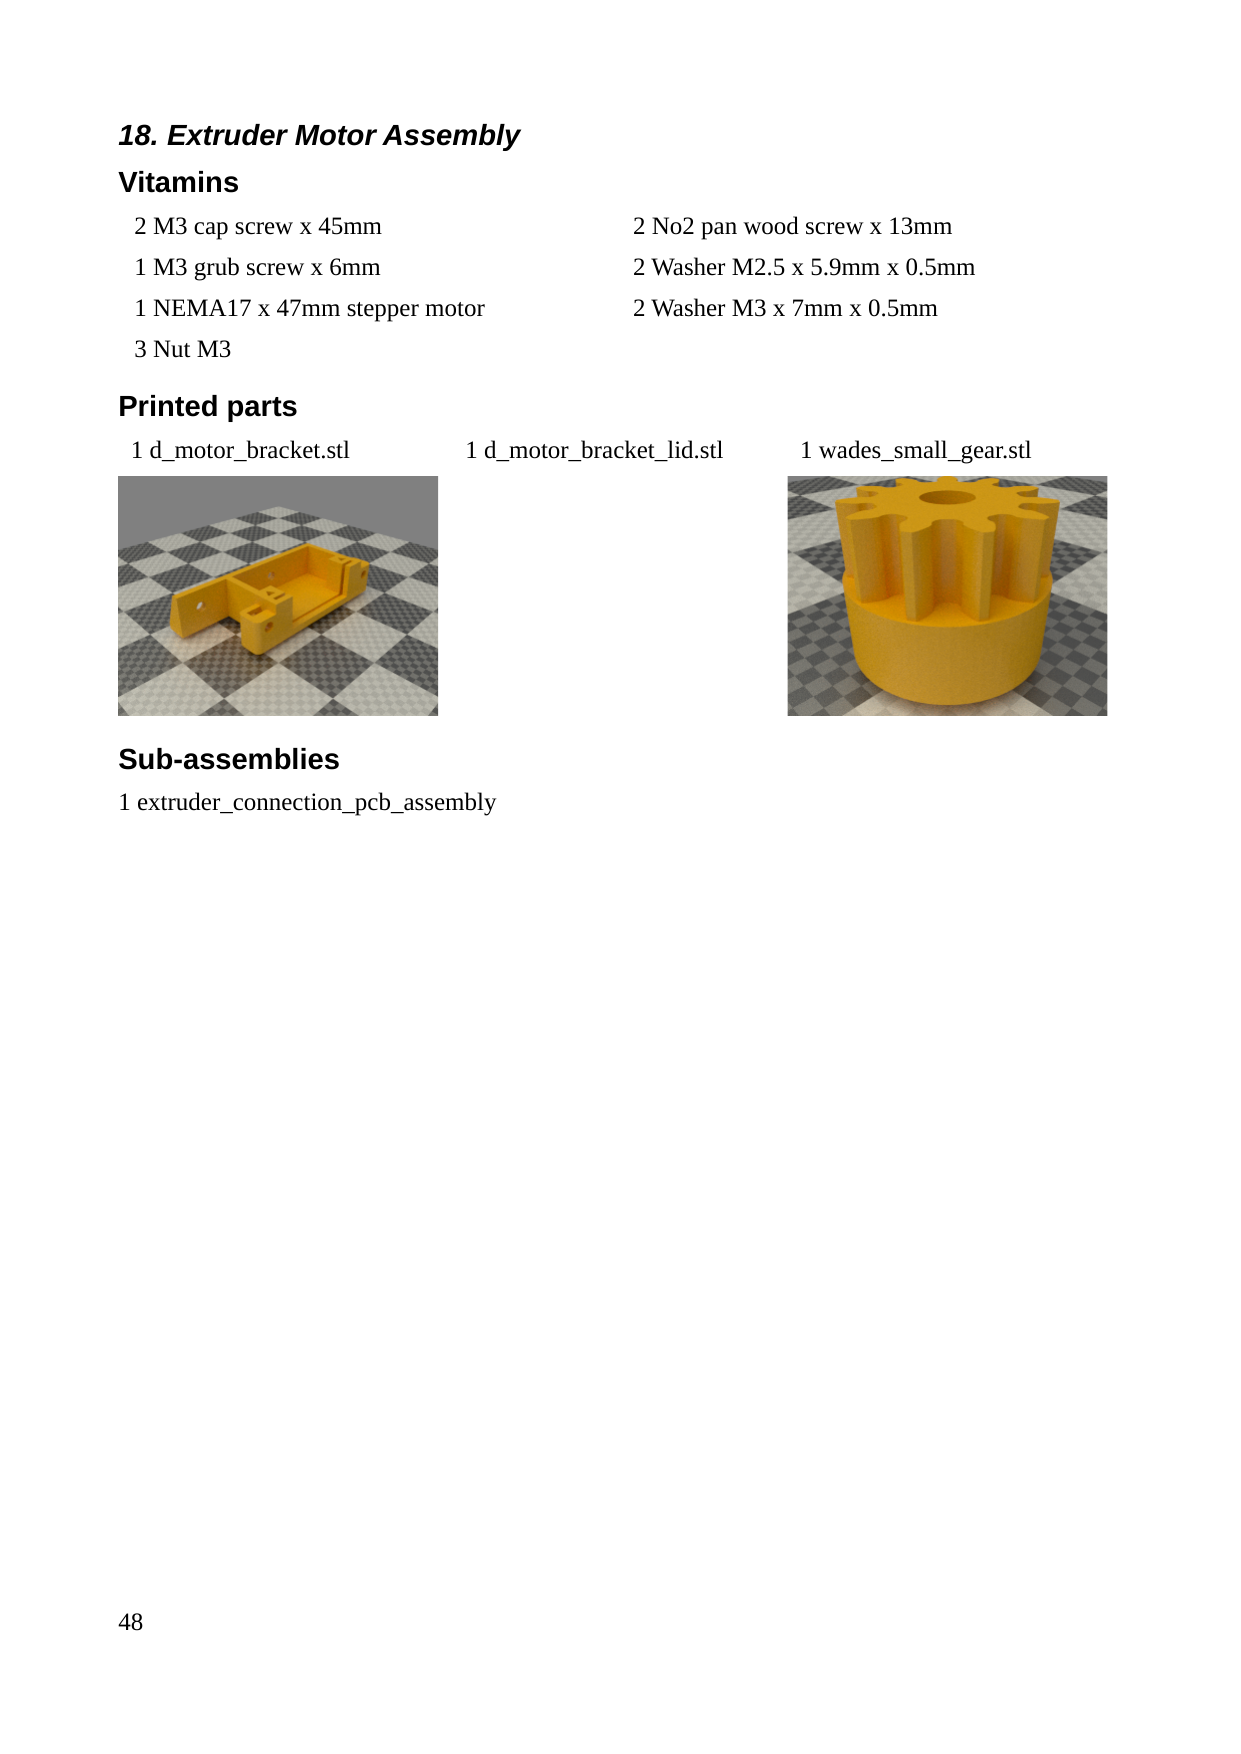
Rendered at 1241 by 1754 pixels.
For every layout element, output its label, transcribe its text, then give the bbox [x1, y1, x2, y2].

table_header 2 No2 pan wood screw x 13mm 2 Washer M2.5 x 5.9mm x 0.5mm 2 Washer M3 x 7mm x 0.5mm [620, 211, 1122, 376]
subtitle Sub-assemblies [118, 742, 1122, 776]
table_header [502, 788, 787, 1108]
table_header 1 wades_small_gear.stl [788, 435, 1122, 728]
table_header 1 d_motor_bracket_lid.stl [453, 435, 787, 728]
subtitle Vitamins [118, 165, 1122, 199]
subtitle Printed parts [118, 389, 1122, 423]
picture [118, 476, 439, 716]
table_header [788, 788, 1122, 1108]
table_header 2 M3 cap screw x 45mm 1 M3 grub screw x 6mm 1 NEMA17 x 47mm stepper motor 3 Nut M3 [122, 211, 620, 376]
table_header 1 extruder_connection_pcb_assembly [118, 788, 502, 1108]
table_header 1 d_motor_bracket.stl [118, 435, 453, 728]
picture [787, 476, 1108, 716]
subtitle Extruder Motor Assembly [118, 118, 1122, 152]
